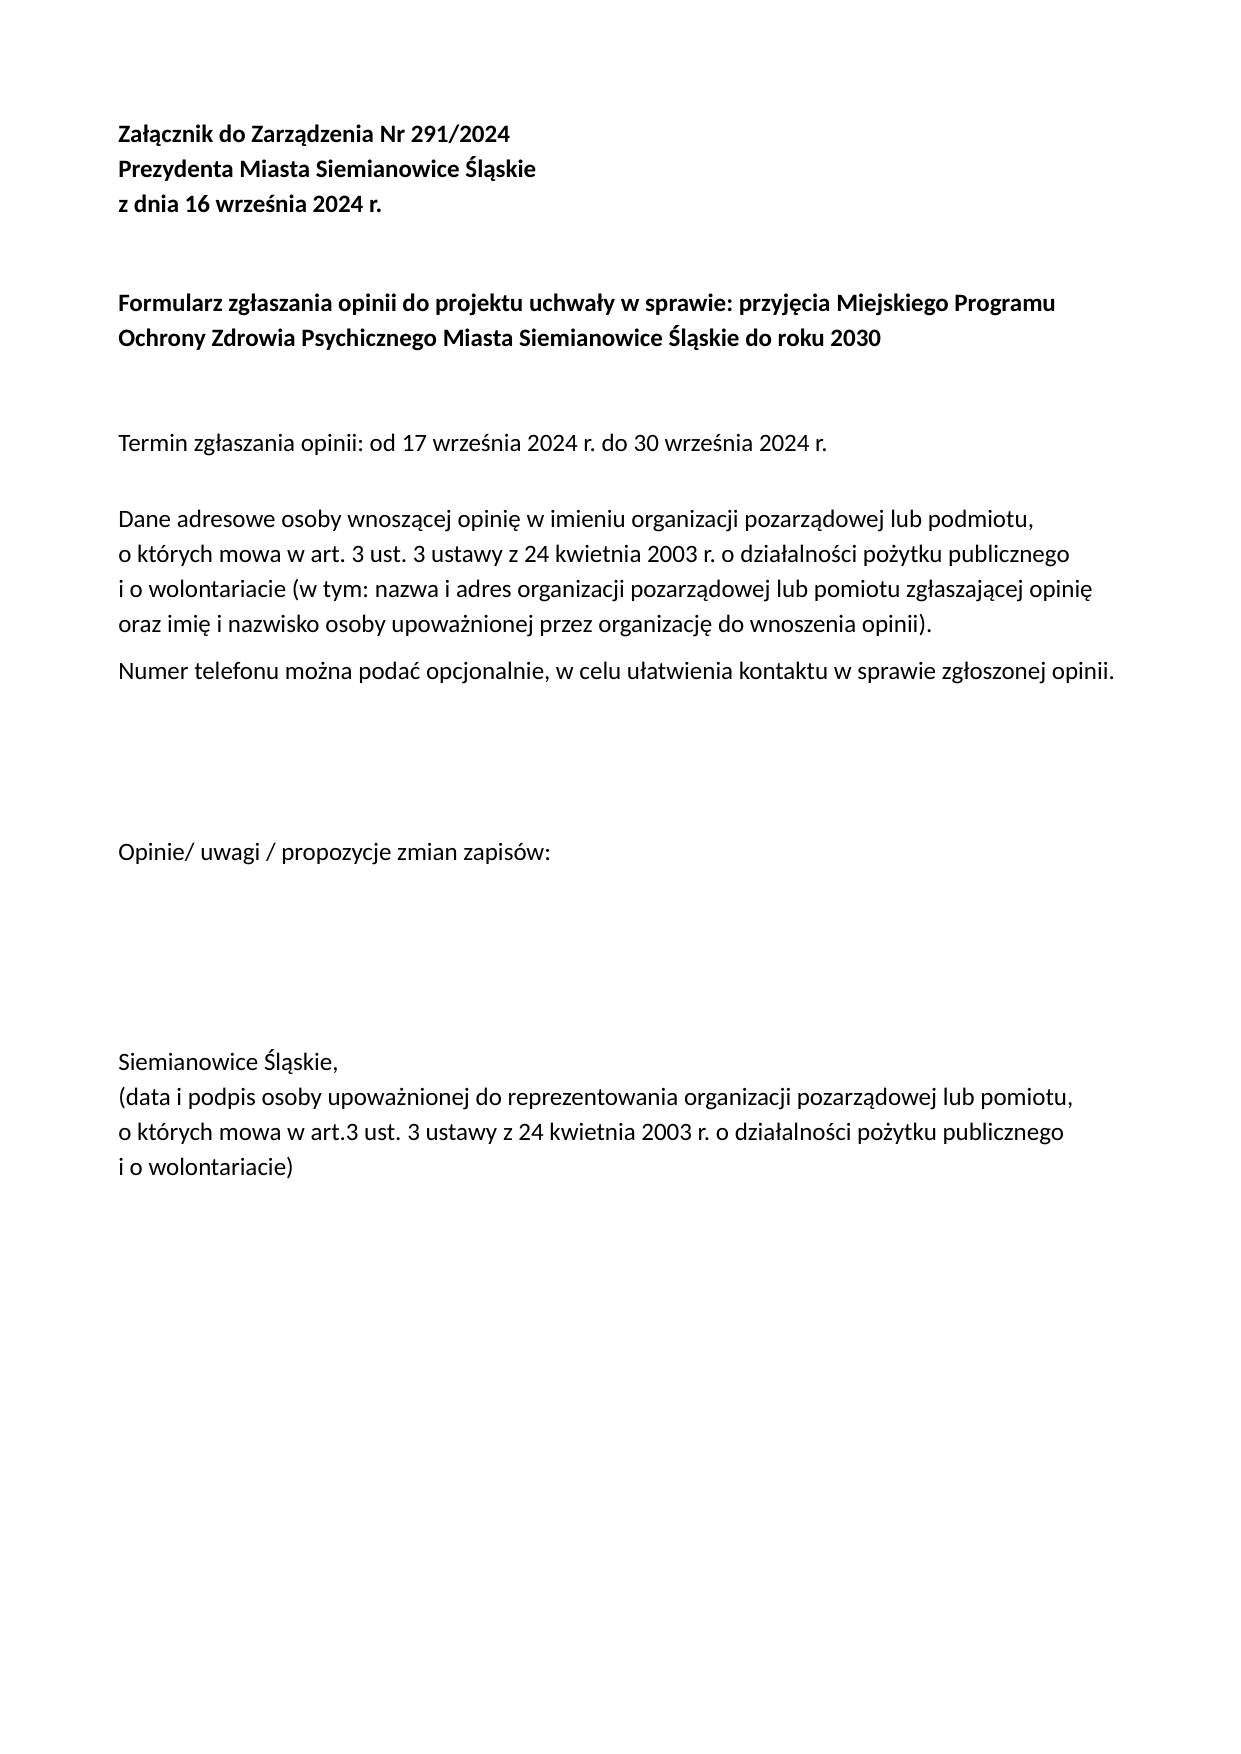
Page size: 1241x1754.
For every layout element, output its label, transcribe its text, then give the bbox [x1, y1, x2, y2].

text Numer telefonu można podać opcjonalnie, w celu ułatwienia kontaktu w sprawie zgłoszonej opinii. [118, 655, 1122, 686]
text (data i podpis osoby upoważnionej do reprezentowania organizacji pozarządowej lub pomiotu, o których mowa w art.3 ust. 3 ustawy z 24 kwietnia 2003 r. o działalności pożytku publicznego i o wolontariacie) [118, 1081, 1122, 1182]
text Termin zgłaszania opinii: od 17 września 2024 r. do 30 września 2024 r. [118, 427, 1122, 458]
text z dnia 16 września 2024 r. [118, 188, 1122, 219]
text Dane adresowe osoby wnoszącej opinię w imieniu organizacji pozarządowej lub podmiotu, o których mowa w art. 3 ust. 3 ustawy z 24 kwietnia 2003 r. o działalności pożytku publicznego i o wolontariacie (w tym: nazwa i adres organizacji pozarządowej lub pomiotu zgłaszającej opinię oraz imię i nazwisko osoby upoważnionej przez organizację do wnoszenia opinii). [118, 503, 1122, 639]
text Prezydenta Miasta Siemianowice Śląskie [118, 153, 1122, 184]
text Opinie/ uwagi / propozycje zmian zapisów: [118, 836, 1122, 867]
text Załącznik do Zarządzenia Nr 291/2024 [118, 118, 1122, 149]
text Formularz zgłaszania opinii do projektu uchwały w sprawie: przyjęcia Miejskiego Programu Ochrony Zdrowia Psychicznego Miasta Siemianowice Śląskie do roku 2030 [118, 287, 1122, 353]
text Siemianowice Śląskie, [118, 1046, 1122, 1077]
